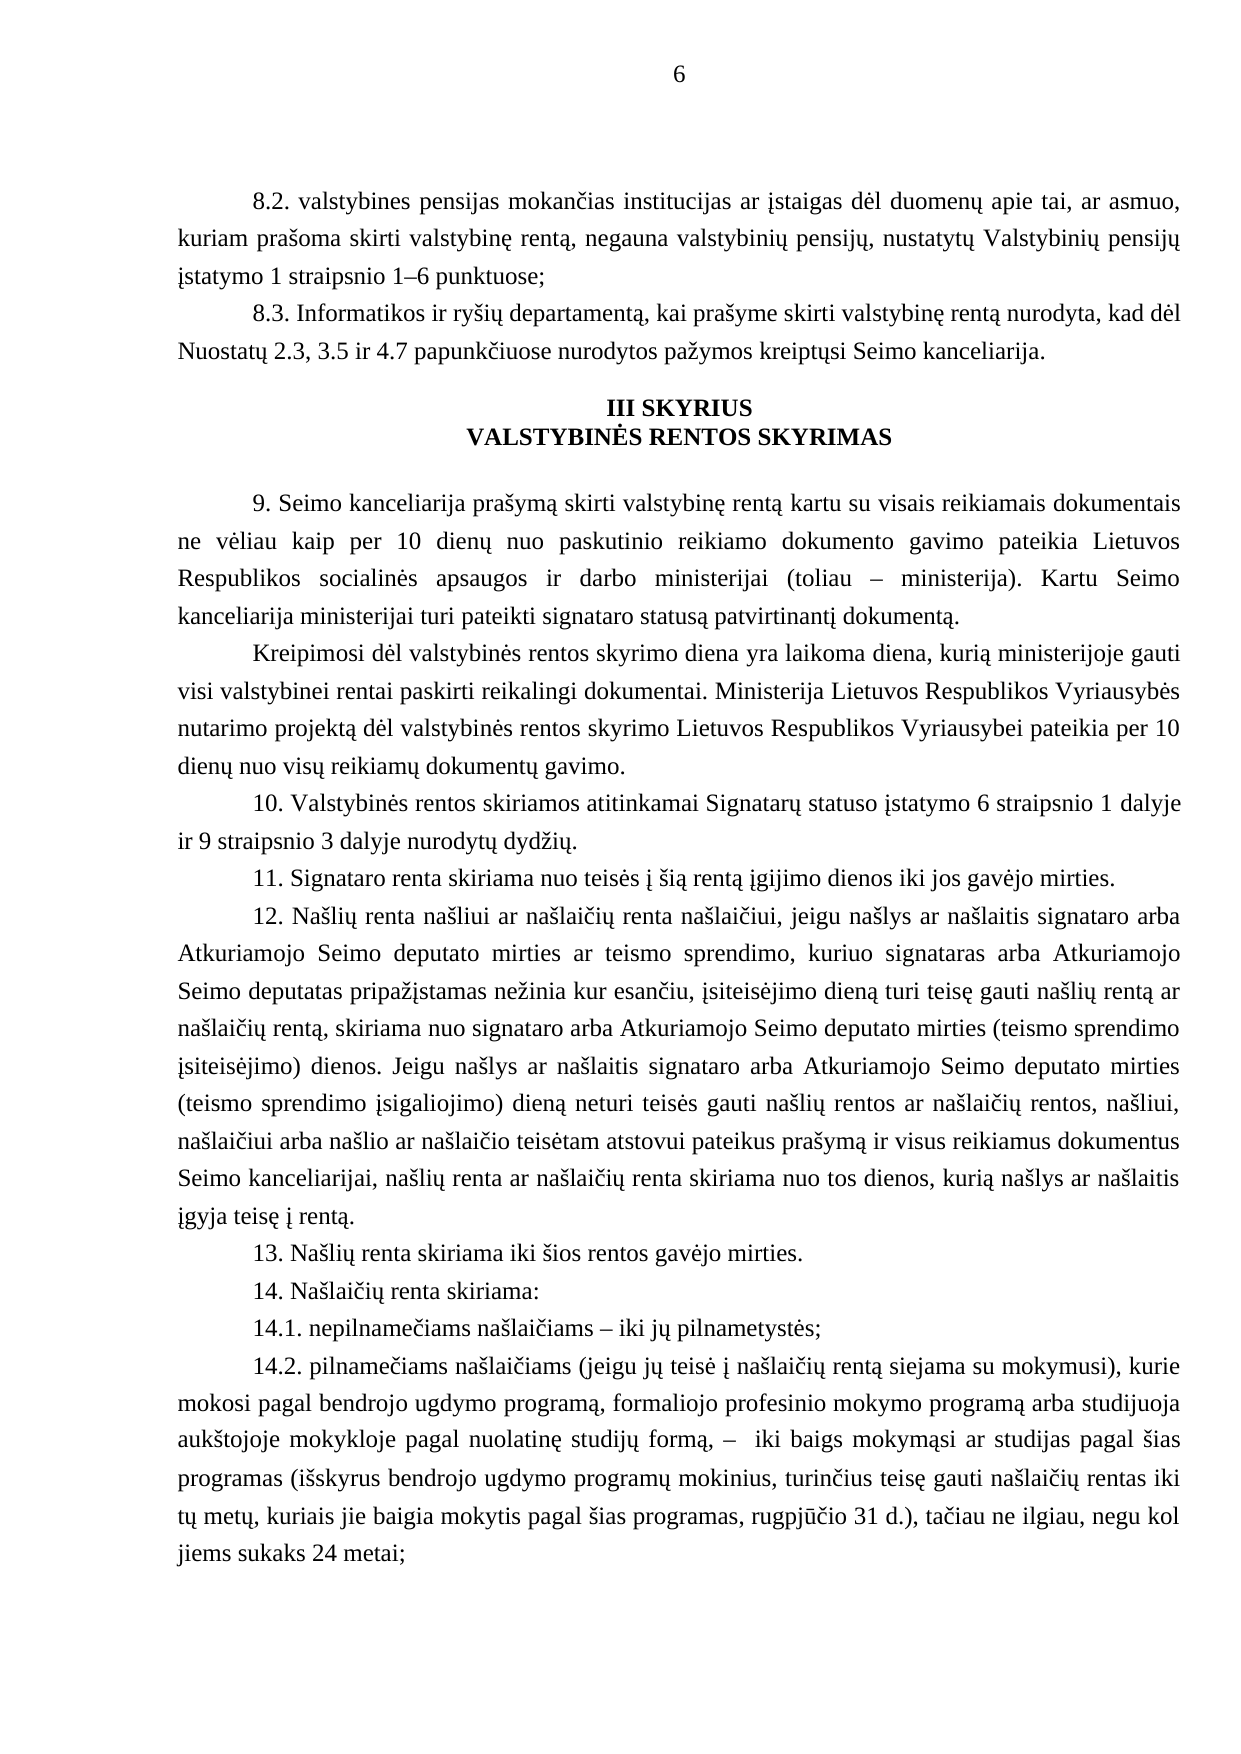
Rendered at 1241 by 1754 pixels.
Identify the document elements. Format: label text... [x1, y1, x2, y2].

text 14. Našlaičių renta skiriama: [177, 1267, 1181, 1305]
text 8.3. Informatikos ir ryšių departamentą, kai prašyme skirti valstybinę rentą nurodyta, kad dėl Nuostatų 2.3, 3.5 ir 4.7 papunkčiuose nurodytos pažymos kreiptųsi Seimo kanceliarija. [177, 290, 1181, 365]
text 14.1. nepilnamečiams našlaičiams – iki jų pilnametystės; [177, 1305, 1181, 1342]
text 14.2. pilnamečiams našlaičiams (jeigu jų teisė į našlaičių rentą siejama su mokymusi), kurie mokosi pagal bendrojo ugdymo programą, formaliojo profesinio mokymo programą arba studijuoja aukštojoje mokykloje pagal nuolatinę studijų formą, – iki baigs mokymąsi ar studijas pagal šias programas (išskyrus bendrojo ugdymo programų mokinius, turinčius teisę gauti našlaičių rentas iki tų metų, kuriais jie baigia mokytis pagal šias programas, rugpjūčio 31 d.), tačiau ne ilgiau, negu kol jiems sukaks 24 metai; [177, 1342, 1181, 1567]
text 12. Našlių renta našliui ar našlaičių renta našlaičiui, jeigu našlys ar našlaitis signataro arba Atkuriamojo Seimo deputato mirties ar teismo sprendimo, kuriuo signataras arba Atkuriamojo Seimo deputatas pripažįstamas nežinia kur esančiu, įsiteisėjimo dieną turi teisę gauti našlių rentą ar našlaičių rentą, skiriama nuo signataro arba Atkuriamojo Seimo deputato mirties (teismo sprendimo įsiteisėjimo) dienos. Jeigu našlys ar našlaitis signataro arba Atkuriamojo Seimo deputato mirties (teismo sprendimo įsigaliojimo) dieną neturi teisės gauti našlių rentos ar našlaičių rentos, našliui, našlaičiui arba našlio ar našlaičio teisėtam atstovui pateikus prašymą ir visus reikiamus dokumentus Seimo kanceliarijai, našlių renta ar našlaičių renta skiriama nuo tos dienos, kurią našlys ar našlaitis įgyja teisę į rentą. [177, 892, 1181, 1230]
text III SKYRIUS [177, 393, 1181, 422]
text VALSTYBINĖS RENTOS SKYRIMAS [177, 422, 1181, 451]
text 10. Valstybinės rentos skiriamos atitinkamai Signatarų statuso įstatymo 6 straipsnio 1 dalyje ir 9 straipsnio 3 dalyje nurodytų dydžių. [177, 780, 1181, 855]
text 11. Signataro renta skiriama nuo teisės į šią rentą įgijimo dienos iki jos gavėjo mirties. [177, 855, 1181, 892]
text 9. Seimo kanceliarija prašymą skirti valstybinę rentą kartu su visais reikiamais dokumentais ne vėliau kaip per 10 dienų nuo paskutinio reikiamo dokumento gavimo pateikia Lietuvos Respublikos socialinės apsaugos ir darbo ministerijai (toliau – ministerija). Kartu Seimo kanceliarija ministerijai turi pateikti signataro statusą patvirtinantį dokumentą. [177, 480, 1181, 630]
text Kreipimosi dėl valstybinės rentos skyrimo diena yra laikoma diena, kurią ministerijoje gauti visi valstybinei rentai paskirti reikalingi dokumentai. Ministerija Lietuvos Respublikos Vyriausybės nutarimo projektą dėl valstybinės rentos skyrimo Lietuvos Respublikos Vyriausybei pateikia per 10 dienų nuo visų reikiamų dokumentų gavimo. [177, 630, 1181, 780]
text 13. Našlių renta skiriama iki šios rentos gavėjo mirties. [177, 1230, 1181, 1267]
text 8.2. valstybines pensijas mokančias institucijas ar įstaigas dėl duomenų apie tai, ar asmuo, kuriam prašoma skirti valstybinę rentą, negauna valstybinių pensijų, nustatytų Valstybinių pensijų įstatymo 1 straipsnio 1–6 punktuose; [177, 177, 1181, 290]
